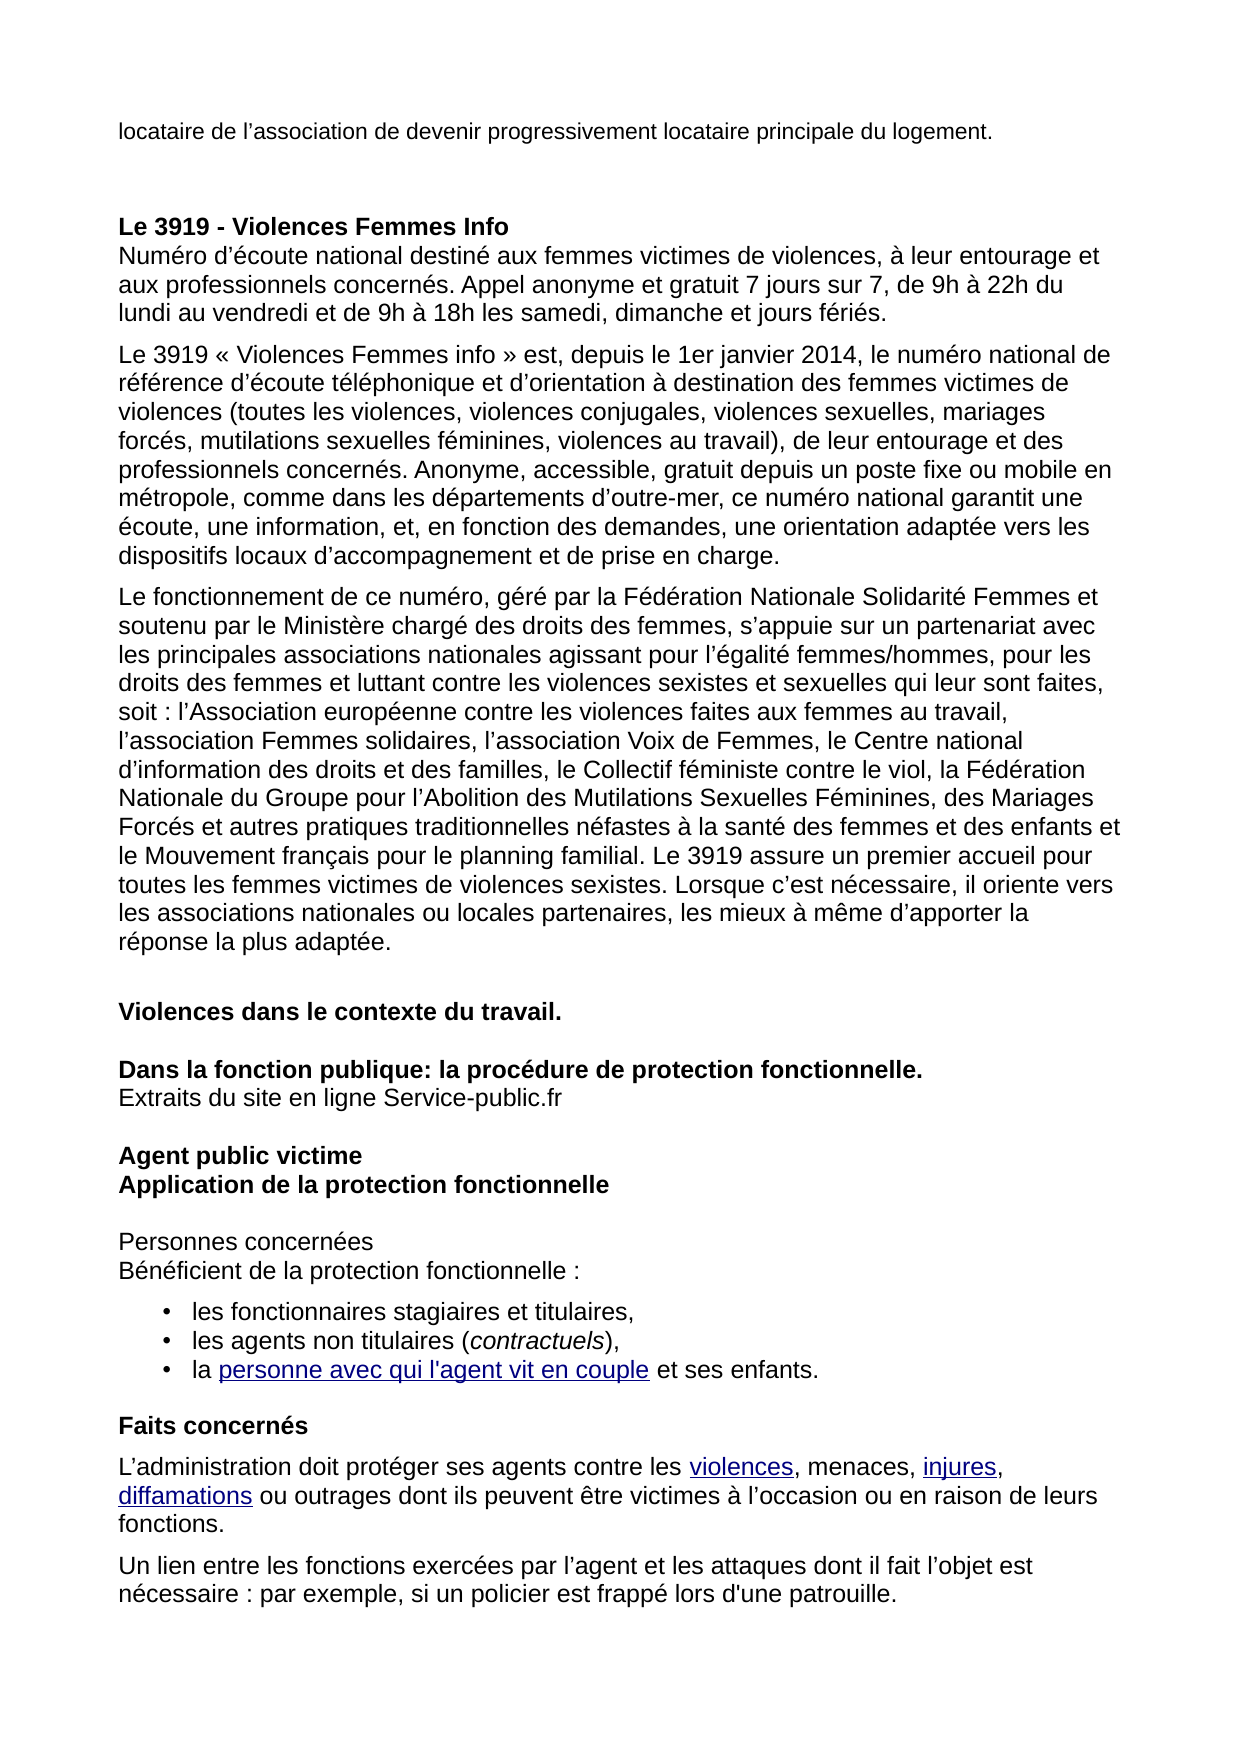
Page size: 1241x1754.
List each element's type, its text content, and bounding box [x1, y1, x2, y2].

list la personne avec qui l'agent vit en couple et ses enfants. [162, 1355, 1122, 1384]
text Le fonctionnement de ce numéro, géré par la Fédération Nationale Solidarité Femmes et soutenu par le Ministère chargé des droits des femmes, s’appuie sur un partenariat avec les principales associations nationales agissant pour l’égalité femmes/hommes, pour les droits des femmes et luttant contre les violences sexistes et sexuelles qui leur sont faites, soit : l’Association européenne contre les violences faites aux femmes au travail, l’association Femmes solidaires, l’association Voix de Femmes, le Centre national d’information des droits et des familles, le Collectif féministe contre le viol, la Fédération Nationale du Groupe pour l’Abolition des Mutilations Sexuelles Féminines, des Mariages Forcés et autres pratiques traditionnelles néfastes à la santé des femmes et des enfants et le Mouvement français pour le planning familial. Le 3919 assure un premier accueil pour toutes les femmes victimes de violences sexistes. Lorsque c’est nécessaire, il oriente vers les associations nationales ou locales partenaires, les mieux à même d’apporter la réponse la plus adaptée. [118, 582, 1122, 956]
subtitle Faits concernés [118, 1411, 1122, 1439]
text Agent public victime [118, 1141, 1122, 1169]
text Un lien entre les fonctions exercées par l’agent et les attaques dont il fait l’objet est nécessaire : par exemple, si un policier est frappé lors d'une patrouille. [118, 1551, 1122, 1608]
text locataire de l’association de devenir progressivement locataire principale du logement. [118, 118, 1122, 144]
text L’administration doit protéger ses agents contre les violences, menaces, injures, diffamations ou outrages dont ils peuvent être victimes à l’occasion ou en raison de leurs fonctions. [118, 1452, 1122, 1538]
text Numéro d’écoute national destiné aux femmes victimes de violences, à leur entourage et aux professionnels concernés. Appel anonyme et gratuit 7 jours sur 7, de 9h à 22h du lundi au vendredi et de 9h à 18h les samedi, dimanche et jours fériés. [118, 241, 1122, 327]
text Application de la protection fonctionnelle [118, 1169, 1122, 1198]
text Extraits du site en ligne Service-public.fr [118, 1083, 1122, 1112]
text Le 3919 - Violences Femmes Info [118, 212, 1122, 241]
list les fonctionnaires stagiaires et titulaires, [162, 1297, 1122, 1326]
text Bénéficient de la protection fonctionnelle : [118, 1256, 1122, 1284]
text Dans la fonction publique: la procédure de protection fonctionnelle. [118, 1054, 1122, 1083]
list les agents non titulaires (contractuels), [162, 1326, 1122, 1355]
text Violences dans le contexte du travail. [118, 997, 1122, 1026]
subtitle Personnes concernées [118, 1227, 1122, 1256]
text Le 3919 « Violences Femmes info » est, depuis le 1er janvier 2014, le numéro national de référence d’écoute téléphonique et d’orientation à destination des femmes victimes de violences (toutes les violences, violences conjugales, violences sexuelles, mariages forcés, mutilations sexuelles féminines, violences au travail), de leur entourage et des professionnels concernés. Anonyme, accessible, gratuit depuis un poste fixe ou mobile en métropole, comme dans les départements d’outre-mer, ce numéro national garantit une écoute, une information, et, en fonction des demandes, une orientation adaptée vers les dispositifs locaux d’accompagnement et de prise en charge. [118, 339, 1122, 569]
